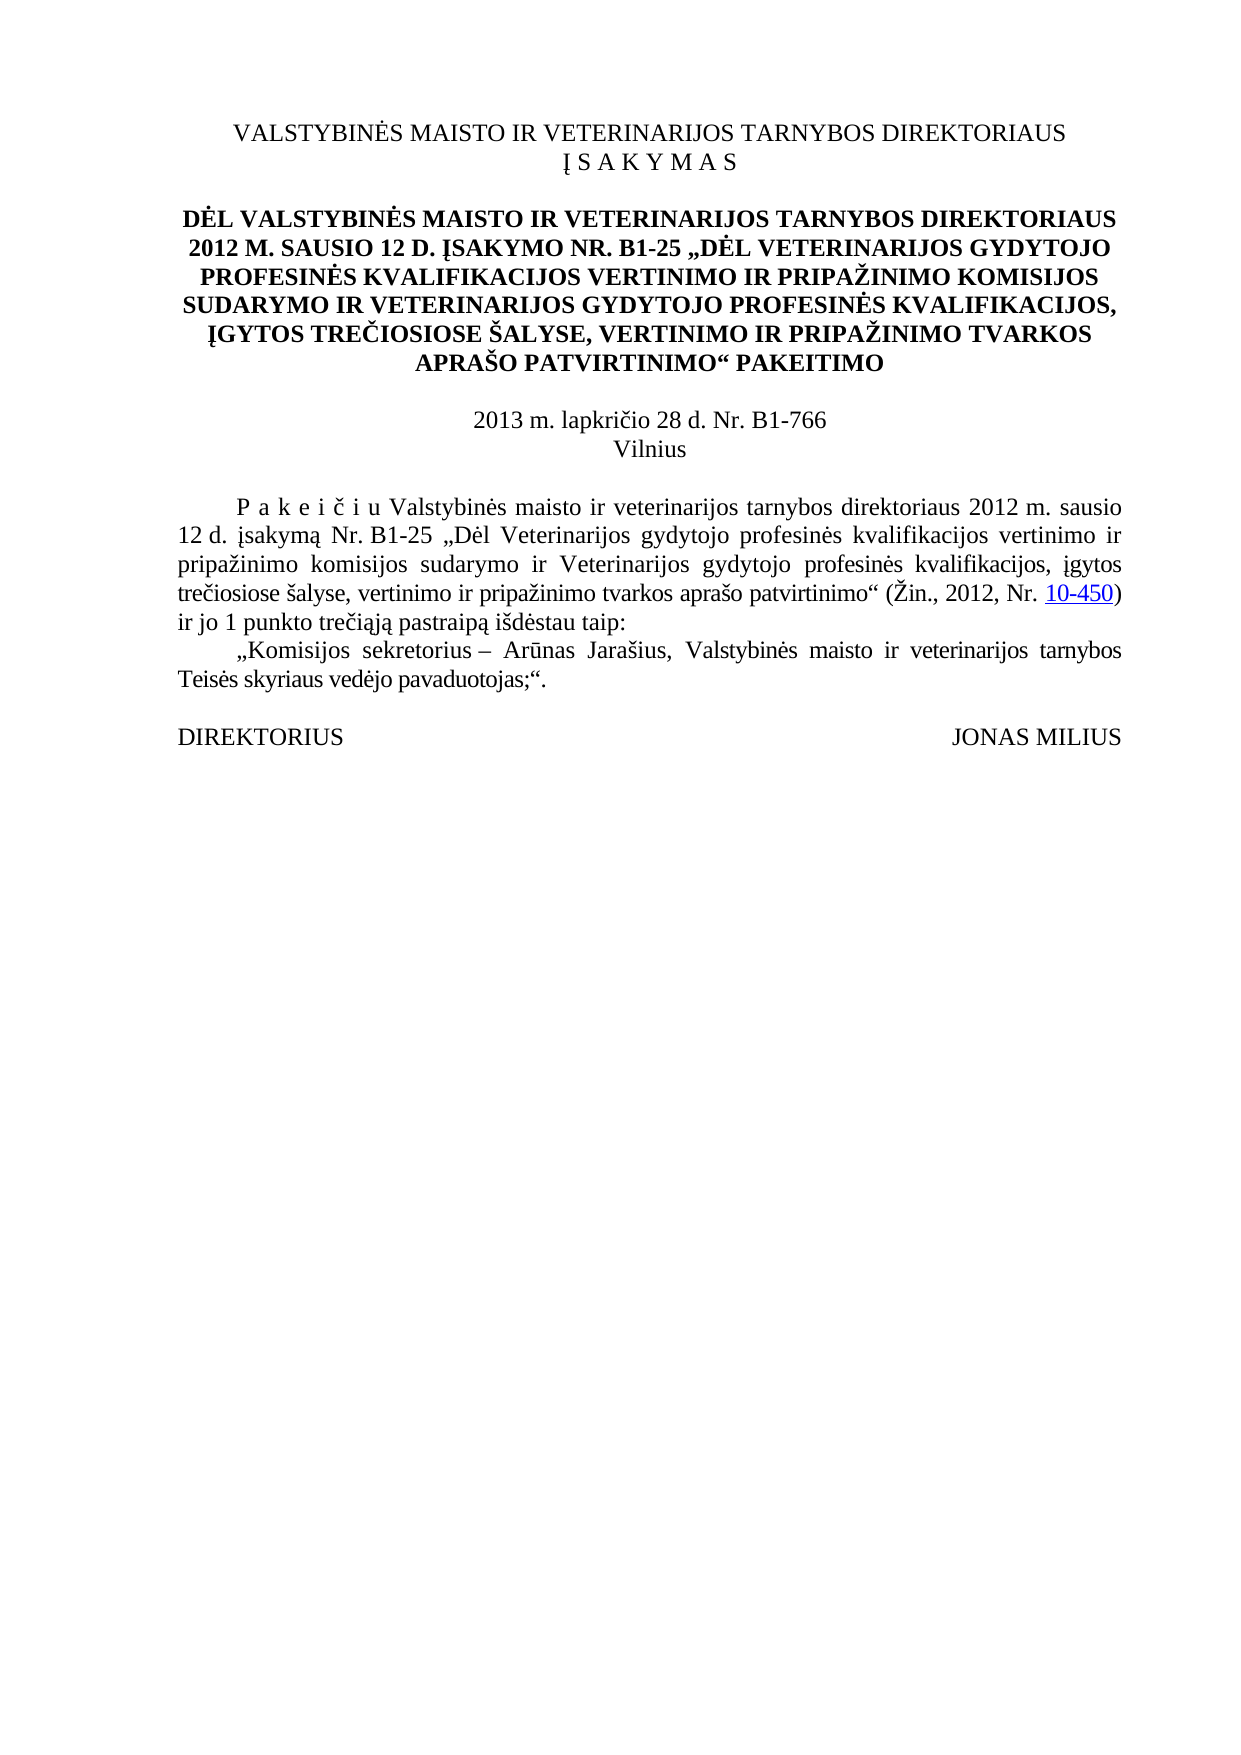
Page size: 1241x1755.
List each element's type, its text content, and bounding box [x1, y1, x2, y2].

text Direktorius Jonas Milius [177, 722, 1122, 751]
text VALSTYBINĖS MAISTO IR VETERINARIJOS TARNYBOS DIREKTORIAUS [177, 118, 1122, 147]
text DĖL VALSTYBINĖS MAISTO IR VETERINARIJOS TARNYBOS DIREKTORIAUS 2012 M. SAUSIO 12 D. ĮSAKYMO Nr. B1-25 „DĖL VETERINARIJOS GYDYTOJO PROFESINĖS KVALIFIKACIJOS VERTINIMO IR PRIPAŽINIMO KOMISIJOS SUDARYMO IR VETERINARIJOS GYDYTOJO PROFESINĖS KVALIFIKACIJOS, ĮGYTOS TREČIOSIOSE ŠALYSE, VERTINIMO IR PRIPAŽINIMO TVARKOS APRAŠO PATVIRTINIMO“ PAKEITIMO [177, 204, 1122, 377]
text Vilnius [177, 434, 1122, 463]
text P a k e i č i u Valstybinės maisto ir veterinarijos tarnybos direktoriaus 2012 m. sausio 12 d. įsakymą Nr. B1-25 „Dėl Veterinarijos gydytojo profesinės kvalifikacijos vertinimo ir pripažinimo komisijos sudarymo ir Veterinarijos gydytojo profesinės kvalifikacijos, įgytos trečiosiose šalyse, vertinimo ir pripažinimo tvarkos aprašo patvirtinimo“ (Žin., 2012, Nr. 10-450) ir jo 1 punkto trečiąją pastraipą išdėstau taip: [177, 492, 1122, 636]
text 2013 m. lapkričio 28 d. Nr. B1-766 [177, 406, 1122, 434]
text Į S A K Y M A S [177, 147, 1122, 176]
text „Komisijos sekretorius – Arūnas Jarašius, Valstybinės maisto ir veterinarijos tarnybos Teisės skyriaus vedėjo pavaduotojas;“. [177, 636, 1122, 693]
